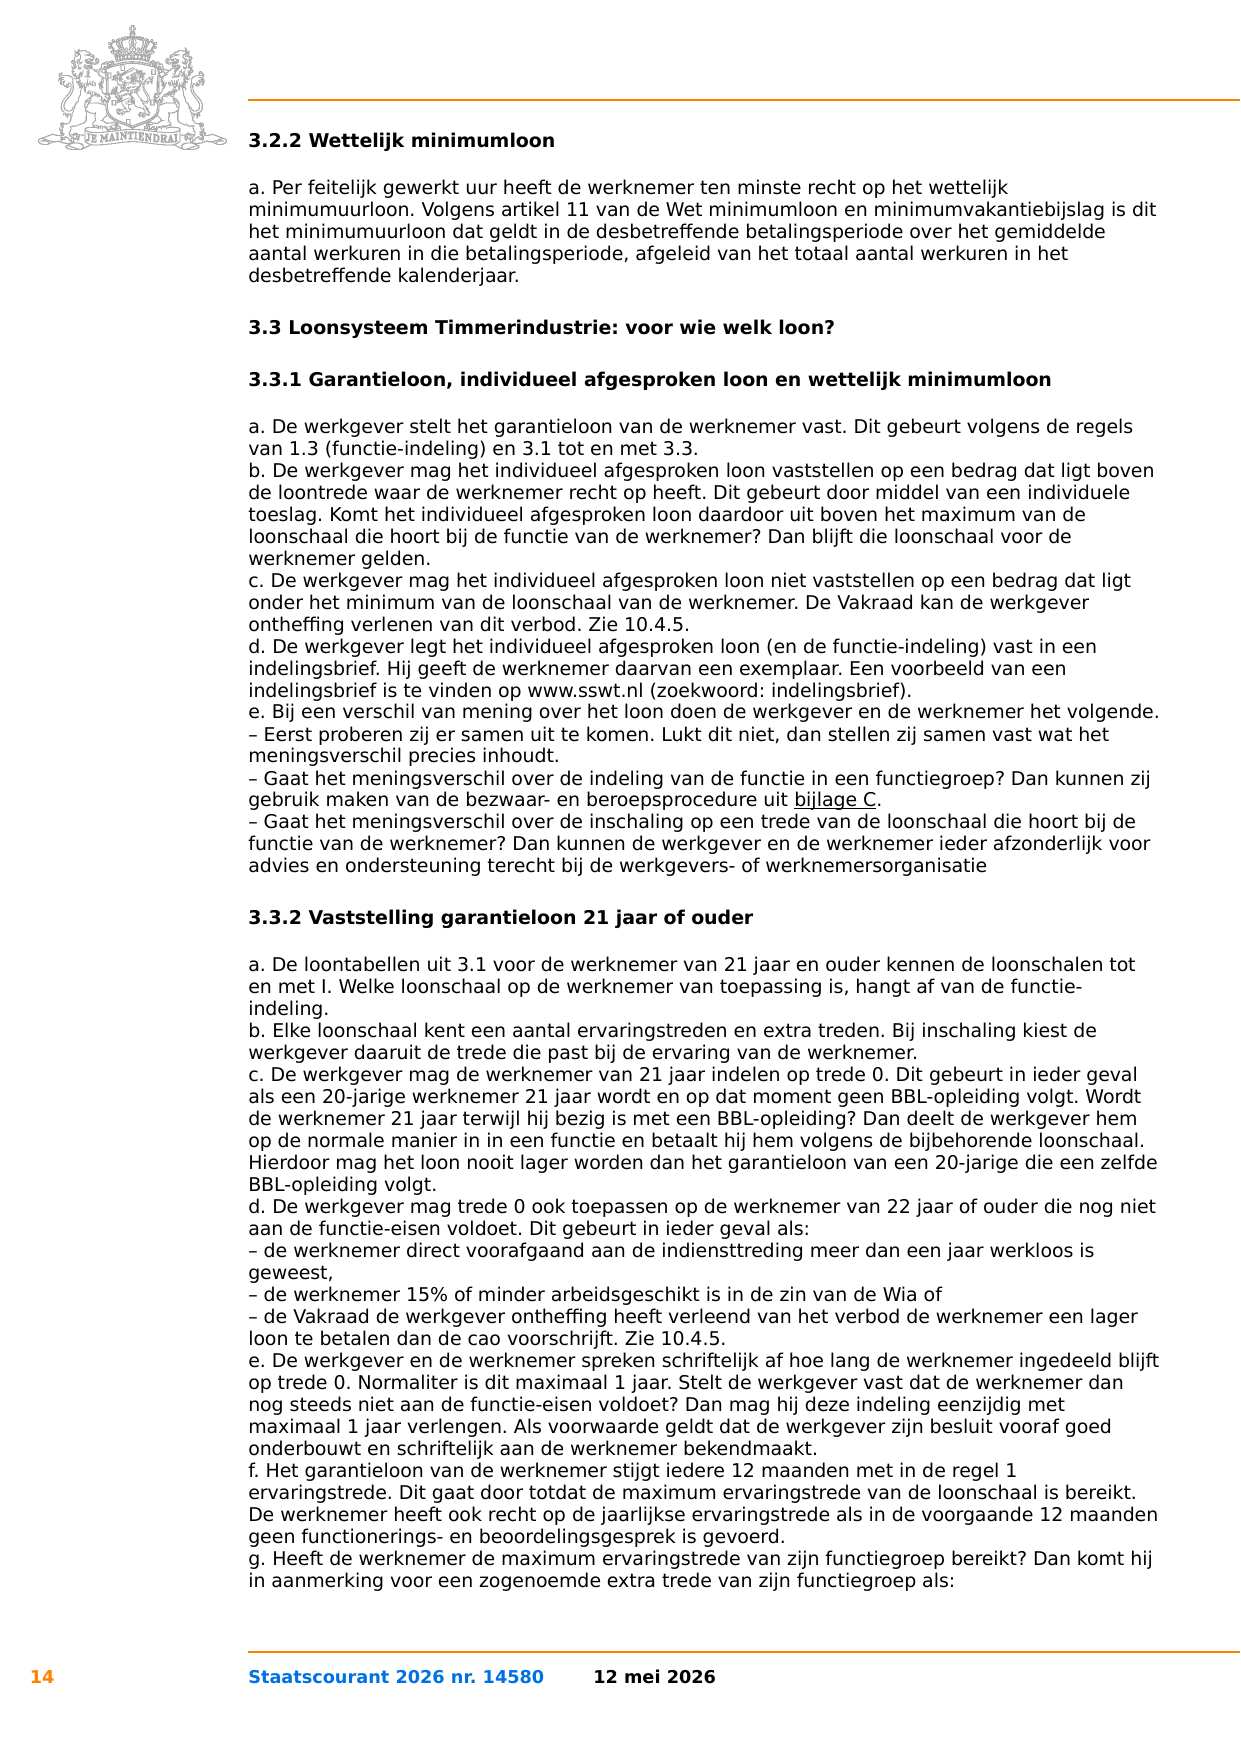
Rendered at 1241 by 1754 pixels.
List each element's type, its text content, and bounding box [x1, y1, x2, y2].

text e. De werkgever en de werknemer spreken schriftelijk af hoe lang de werknemer ingedeeld blijft op trede 0. Normaliter is dit maximaal 1 jaar. Stelt de werkgever vast dat de werknemer dan nog steeds niet aan de functie-eisen voldoet? Dan mag hij deze indeling eenzijdig met maximaal 1 jaar verlengen. Als voorwaarde geldt dat de werkgever zijn besluit vooraf goed onderbouwt en schriftelijk aan de werknemer bekendmaakt. [248, 1350, 1163, 1460]
picture [38, 25, 227, 150]
subtitle 3.2.2 Wettelijk minimumloon [248, 130, 1163, 152]
text – Gaat het meningsverschil over de inschaling op een trede van de loonschaal die hoort bij de functie van de werknemer? Dan kunnen de werkgever en de werknemer ieder afzonderlijk voor advies en ondersteuning terecht bij de werkgevers- of werknemersorganisatie [248, 811, 1163, 877]
subtitle 3.3.2 Vaststelling garantieloon 21 jaar of ouder [248, 907, 1163, 929]
text a. De loontabellen uit 3.1 voor de werknemer van 21 jaar en ouder kennen de loonschalen tot en met I. Welke loonschaal op de werknemer van toepassing is, hangt af van de functie-indeling. [248, 954, 1163, 1020]
text g. Heeft de werknemer de maximum ervaringstrede van zijn functiegroep bereikt? Dan komt hij in aanmerking voor een zogenoemde extra trede van zijn functiegroep als: [248, 1548, 1163, 1592]
text – de Vakraad de werkgever ontheffing heeft verleend van het verbod de werknemer een lager loon te betalen dan de cao voorschrijft. Zie 10.4.5. [248, 1306, 1163, 1350]
subtitle 3.3 Loonsysteem Timmerindustrie: voor wie welk loon? [248, 317, 1163, 339]
text a. Per feitelijk gewerkt uur heeft de werknemer ten minste recht op het wettelijk minimumuurloon. Volgens artikel 11 van de Wet minimumloon en minimumvakantiebijslag is dit het minimumuurloon dat geldt in de desbetreffende betalingsperiode over het gemiddelde aantal werkuren in die betalingsperiode, afgeleid van het totaal aantal werkuren in het desbetreffende kalenderjaar. [248, 177, 1163, 287]
text a. De werkgever stelt het garantieloon van de werknemer vast. Dit gebeurt volgens de regels van 1.3 (functie-indeling) en 3.1 tot en met 3.3. [248, 416, 1163, 460]
text f. Het garantieloon van de werknemer stijgt iedere 12 maanden met in de regel 1 ervaringstrede. Dit gaat door totdat de maximum ervaringstrede van de loonschaal is bereikt. De werknemer heeft ook recht op de jaarlijkse ervaringstrede als in de voorgaande 12 maanden geen functionerings- en beoordelingsgesprek is gevoerd. [248, 1460, 1163, 1548]
text b. Elke loonschaal kent een aantal ervaringstreden en extra treden. Bij inschaling kiest de werkgever daaruit de trede die past bij de ervaring van de werknemer. [248, 1020, 1163, 1064]
text – Eerst proberen zij er samen uit te komen. Lukt dit niet, dan stellen zij samen vast wat het meningsverschil precies inhoudt. [248, 723, 1163, 767]
subtitle 3.3.1 Garantieloon, individueel afgesproken loon en wettelijk minimumloon [248, 369, 1163, 391]
text – Gaat het meningsverschil over de indeling van de functie in een functiegroep? Dan kunnen zij gebruik maken van de bezwaar- en beroepsprocedure uit bijlage C. [248, 767, 1163, 811]
text – de werknemer 15% of minder arbeidsgeschikt is in de zin van de Wia of [248, 1284, 1163, 1306]
text c. De werkgever mag de werknemer van 21 jaar indelen op trede 0. Dit gebeurt in ieder geval als een 20-jarige werknemer 21 jaar wordt en op dat moment geen BBL-opleiding volgt. Wordt de werknemer 21 jaar terwijl hij bezig is met een BBL-opleiding? Dan deelt de werkgever hem op de normale manier in in een functie en betaalt hij hem volgens de bijbehorende loonschaal. Hierdoor mag het loon nooit lager worden dan het garantieloon van een 20-jarige die een zelfde BBL-opleiding volgt. [248, 1064, 1163, 1196]
text e. Bij een verschil van mening over het loon doen de werkgever en de werknemer het volgende. [248, 701, 1163, 723]
text – de werknemer direct voorafgaand aan de indiensttreding meer dan een jaar werkloos is geweest, [248, 1240, 1163, 1284]
text d. De werkgever legt het individueel afgesproken loon (en de functie-indeling) vast in een indelingsbrief. Hij geeft de werknemer daarvan een exemplaar. Een voorbeeld van een indelingsbrief is te vinden op www.sswt.nl (zoekwoord: indelingsbrief). [248, 636, 1163, 701]
text d. De werkgever mag trede 0 ook toepassen op de werknemer van 22 jaar of ouder die nog niet aan de functie-eisen voldoet. Dit gebeurt in ieder geval als: [248, 1196, 1163, 1240]
text b. De werkgever mag het individueel afgesproken loon vaststellen op een bedrag dat ligt boven de loontrede waar de werknemer recht op heeft. Dit gebeurt door middel van een individuele toeslag. Komt het individueel afgesproken loon daardoor uit boven het maximum van de loonschaal die hoort bij de functie van de werknemer? Dan blijft die loonschaal voor de werknemer gelden. [248, 460, 1163, 569]
text c. De werkgever mag het individueel afgesproken loon niet vaststellen op een bedrag dat ligt onder het minimum van de loonschaal van de werknemer. De Vakraad kan de werkgever ontheffing verlenen van dit verbod. Zie 10.4.5. [248, 569, 1163, 636]
